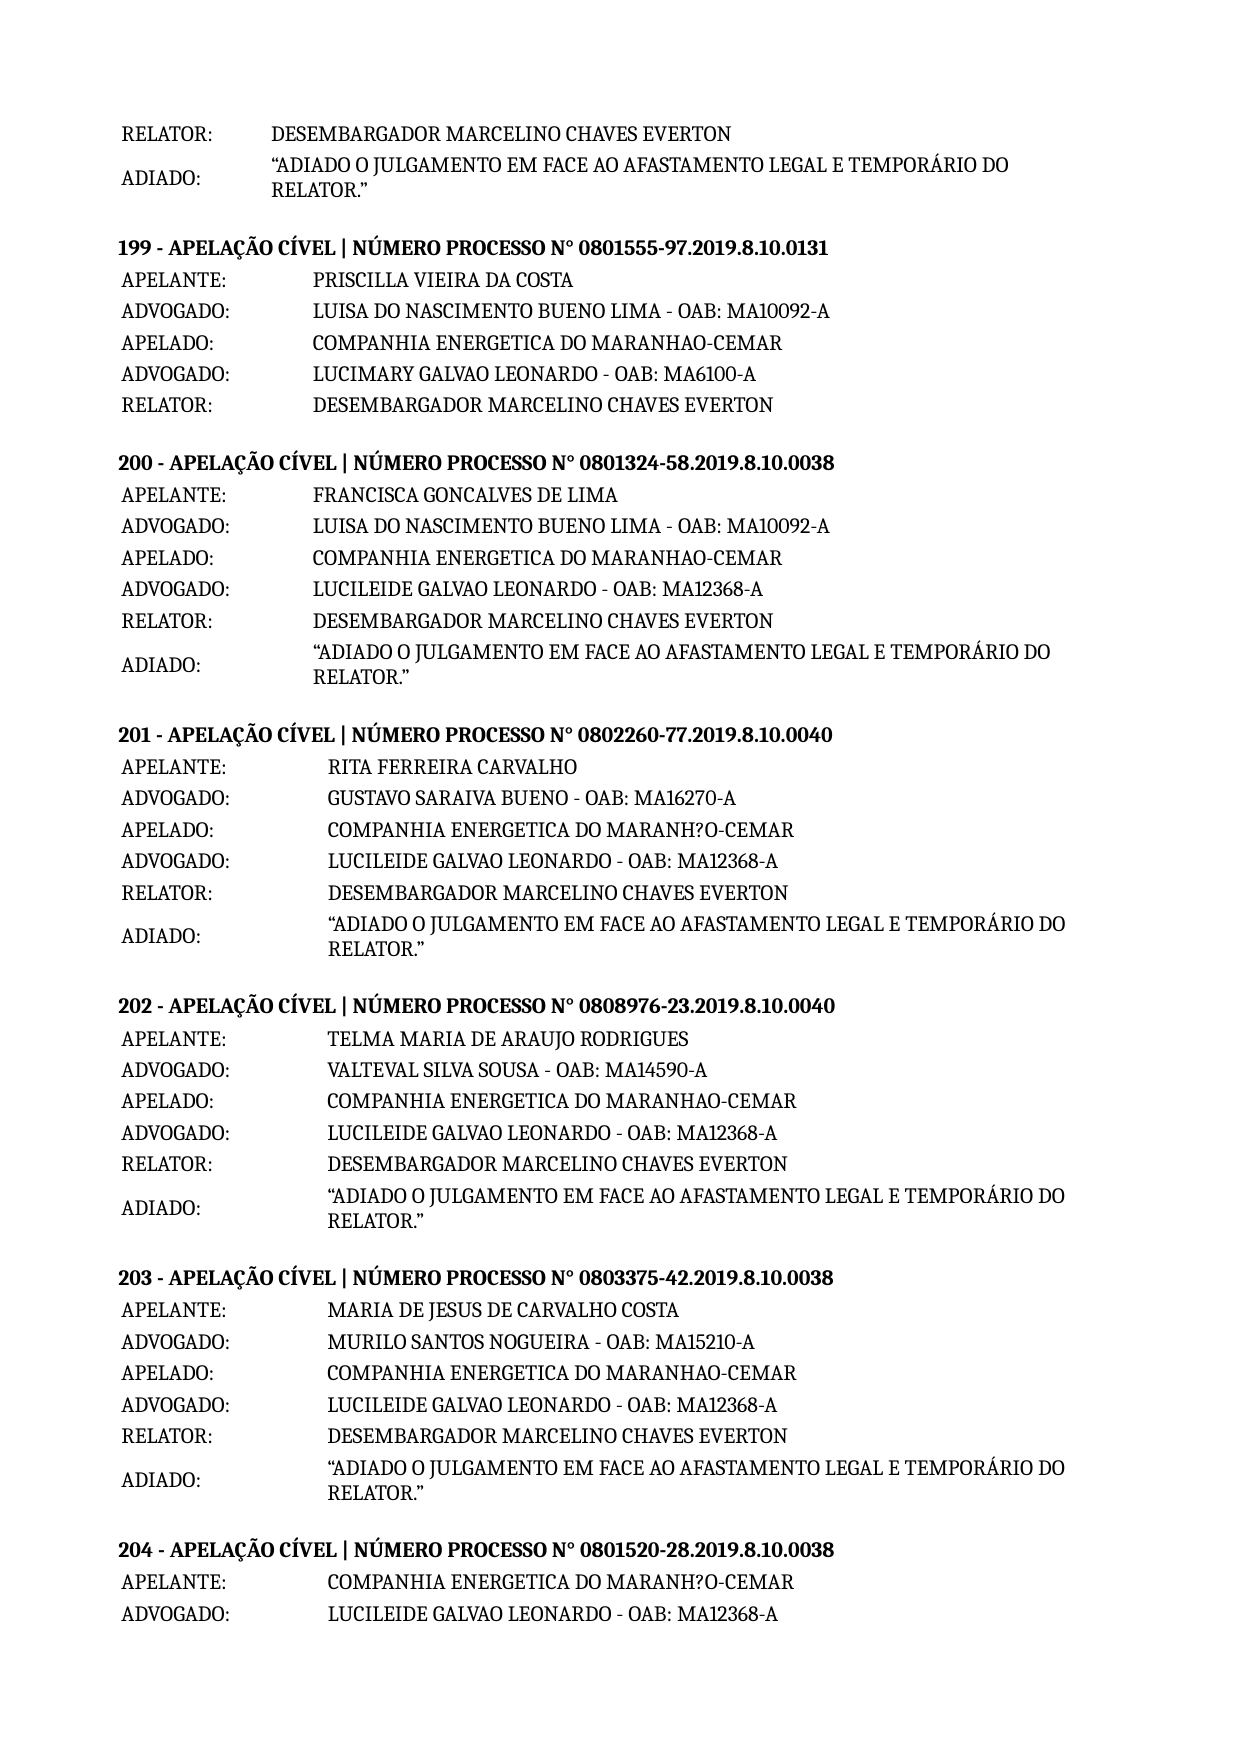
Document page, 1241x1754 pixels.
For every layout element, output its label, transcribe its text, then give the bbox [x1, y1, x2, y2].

table_cell APELADO: [118, 327, 309, 358]
table_cell APELADO: [118, 1358, 324, 1389]
table_cell LUISA DO NASCIMENTO BUENO LIMA - OAB: MA10092-A [310, 511, 1112, 542]
table_header MARIA DE JESUS DE CARVALHO COSTA [324, 1295, 1112, 1326]
table_cell ADVOGADO: [118, 574, 309, 605]
table_cell ADIADO: [118, 909, 324, 965]
table_header APELANTE: [118, 264, 309, 296]
table_header APELANTE: [118, 1023, 324, 1054]
table_cell ADIADO: [118, 150, 268, 206]
table_cell ADVOGADO: [118, 1389, 324, 1421]
table_cell COMPANHIA ENERGETICA DO MARANHAO-CEMAR [324, 1358, 1112, 1389]
table_cell RELATOR: [118, 118, 268, 149]
table_cell DESEMBARGADOR MARCELINO CHAVES EVERTON [310, 390, 1112, 421]
table_header APELANTE: [118, 1567, 324, 1598]
table_cell DESEMBARGADOR MARCELINO CHAVES EVERTON [324, 1149, 1112, 1180]
table_cell RELATOR: [118, 1421, 324, 1452]
table_cell RELATOR: [118, 1149, 324, 1180]
table_cell “ADIADO O JULGAMENTO EM FACE AO AFASTAMENTO LEGAL E TEMPORÁRIO DO RELATOR.” [268, 150, 1112, 206]
table_header COMPANHIA ENERGETICA DO MARANH?O-CEMAR [325, 1567, 1112, 1598]
table_cell ADVOGADO: [118, 1326, 324, 1358]
text 202 - APELAÇÃO CÍVEL | NÚMERO PROCESSO N° 0808976-23.2019.8.10.0040 [118, 994, 1122, 1019]
text 203 - APELAÇÃO CÍVEL | NÚMERO PROCESSO N° 0803375-42.2019.8.10.0038 [118, 1266, 1122, 1291]
table_cell LUCILEIDE GALVAO LEONARDO - OAB: MA12368-A [324, 1389, 1112, 1421]
text 204 - APELAÇÃO CÍVEL | NÚMERO PROCESSO N° 0801520-28.2019.8.10.0038 [118, 1538, 1122, 1563]
text 200 - APELAÇÃO CÍVEL | NÚMERO PROCESSO N° 0801324-58.2019.8.10.0038 [118, 450, 1122, 476]
table_cell LUISA DO NASCIMENTO BUENO LIMA - OAB: MA10092-A [310, 296, 1112, 327]
table_cell “ADIADO O JULGAMENTO EM FACE AO AFASTAMENTO LEGAL E TEMPORÁRIO DO RELATOR.” [324, 1180, 1112, 1237]
table_cell COMPANHIA ENERGETICA DO MARANHAO-CEMAR [310, 327, 1112, 358]
table_cell APELADO: [118, 1086, 324, 1117]
table_cell MURILO SANTOS NOGUEIRA - OAB: MA15210-A [324, 1326, 1112, 1358]
table_header FRANCISCA GONCALVES DE LIMA [310, 479, 1112, 511]
table_header RITA FERREIRA CARVALHO [325, 751, 1112, 783]
table_cell “ADIADO O JULGAMENTO EM FACE AO AFASTAMENTO LEGAL E TEMPORÁRIO DO RELATOR.” [324, 1452, 1112, 1509]
table_cell ADIADO: [118, 1452, 324, 1509]
table_cell ADVOGADO: [118, 296, 309, 327]
table_cell DESEMBARGADOR MARCELINO CHAVES EVERTON [324, 1421, 1112, 1452]
table_cell ADVOGADO: [118, 359, 309, 390]
table_cell LUCIMARY GALVAO LEONARDO - OAB: MA6100-A [310, 359, 1112, 390]
table_cell LUCILEIDE GALVAO LEONARDO - OAB: MA12368-A [310, 574, 1112, 605]
table_header APELANTE: [118, 1295, 324, 1326]
table_cell ADVOGADO: [118, 1598, 324, 1630]
table_cell ADIADO: [118, 637, 309, 693]
table_cell ADIADO: [118, 1180, 324, 1237]
table_cell COMPANHIA ENERGETICA DO MARANHAO-CEMAR [310, 542, 1112, 574]
table_cell APELADO: [118, 814, 324, 846]
table_cell RELATOR: [118, 877, 324, 908]
table_cell ADVOGADO: [118, 1118, 324, 1149]
table_cell APELADO: [118, 542, 309, 574]
table_cell LUCILEIDE GALVAO LEONARDO - OAB: MA12368-A [324, 1118, 1112, 1149]
table_cell GUSTAVO SARAIVA BUENO - OAB: MA16270-A [325, 783, 1112, 814]
table_cell DESEMBARGADOR MARCELINO CHAVES EVERTON [325, 877, 1112, 908]
table_header PRISCILLA VIEIRA DA COSTA [310, 264, 1112, 296]
table_cell COMPANHIA ENERGETICA DO MARANHAO-CEMAR [324, 1086, 1112, 1117]
table_cell RELATOR: [118, 605, 309, 637]
table_cell ADVOGADO: [118, 511, 309, 542]
table_cell COMPANHIA ENERGETICA DO MARANH?O-CEMAR [325, 814, 1112, 846]
table_cell DESEMBARGADOR MARCELINO CHAVES EVERTON [310, 605, 1112, 637]
table_cell RELATOR: [118, 390, 309, 421]
table_cell LUCILEIDE GALVAO LEONARDO - OAB: MA12368-A [325, 846, 1112, 877]
text 201 - APELAÇÃO CÍVEL | NÚMERO PROCESSO N° 0802260-77.2019.8.10.0040 [118, 722, 1122, 747]
table_cell ADVOGADO: [118, 783, 324, 814]
table_cell “ADIADO O JULGAMENTO EM FACE AO AFASTAMENTO LEGAL E TEMPORÁRIO DO RELATOR.” [325, 909, 1112, 965]
table_header APELANTE: [118, 479, 309, 511]
table_cell LUCILEIDE GALVAO LEONARDO - OAB: MA12368-A [325, 1598, 1112, 1630]
table_cell VALTEVAL SILVA SOUSA - OAB: MA14590-A [324, 1055, 1112, 1086]
table_cell “ADIADO O JULGAMENTO EM FACE AO AFASTAMENTO LEGAL E TEMPORÁRIO DO RELATOR.” [310, 637, 1112, 693]
text 199 - APELAÇÃO CÍVEL | NÚMERO PROCESSO N° 0801555-97.2019.8.10.0131 [118, 235, 1122, 260]
table_cell DESEMBARGADOR MARCELINO CHAVES EVERTON [268, 118, 1112, 149]
table_cell ADVOGADO: [118, 846, 324, 877]
table_header TELMA MARIA DE ARAUJO RODRIGUES [324, 1023, 1112, 1054]
table_header APELANTE: [118, 751, 324, 783]
table_cell ADVOGADO: [118, 1055, 324, 1086]
